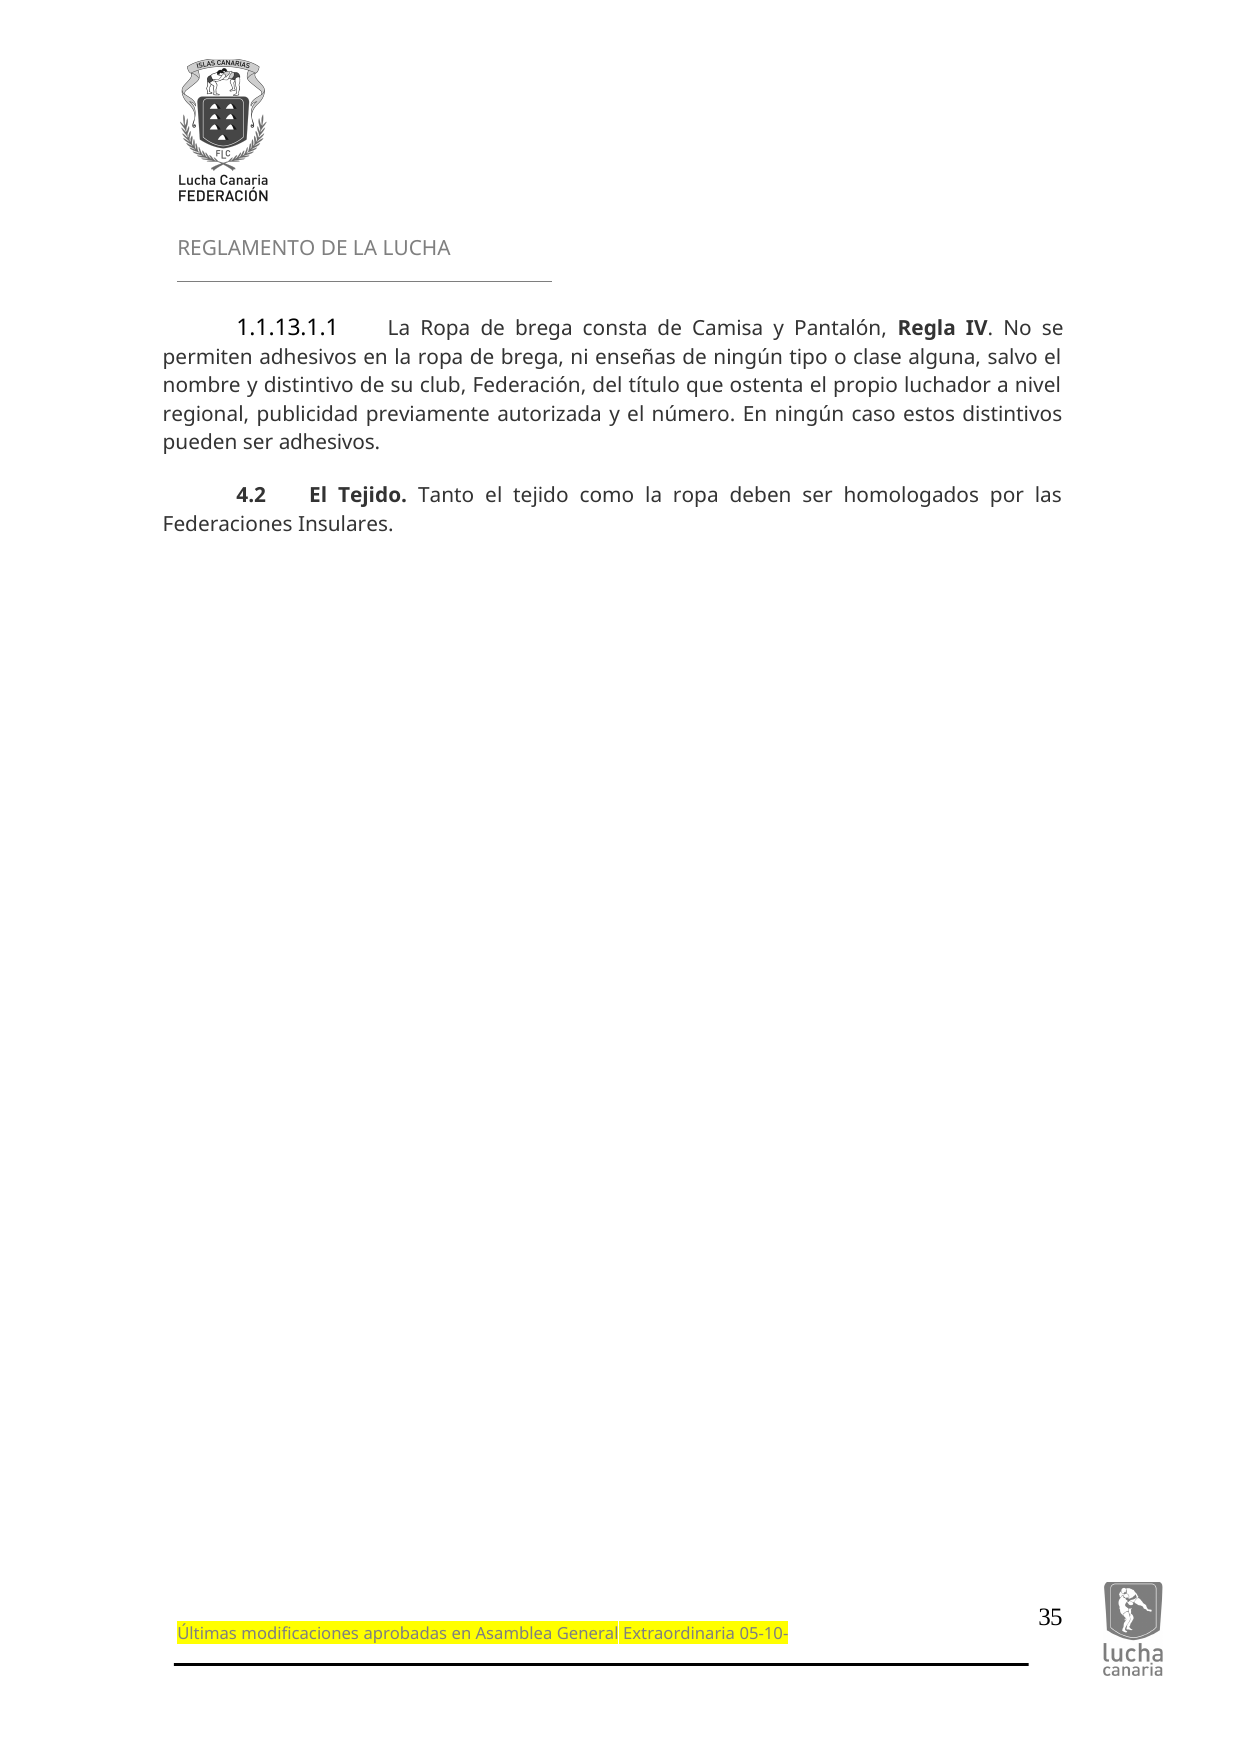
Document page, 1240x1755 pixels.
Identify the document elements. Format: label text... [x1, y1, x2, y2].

list El Tejido. Tanto el tejido como la ropa deben ser homologados por las Federaciones Insulares. [162, 481, 1063, 537]
list La Ropa de brega consta de Camisa y Pantalón, Regla IV. No se permiten adhesivos en la ropa de brega, ni enseñas de ningún tipo o clase alguna, salvo el nombre y distintivo de su club, Federación, del título que ostenta el propio luchador a nivel regional, publicidad previamente autorizada y el número. En ningún caso estos distintivos pueden ser adhesivos. [162, 311, 1063, 456]
